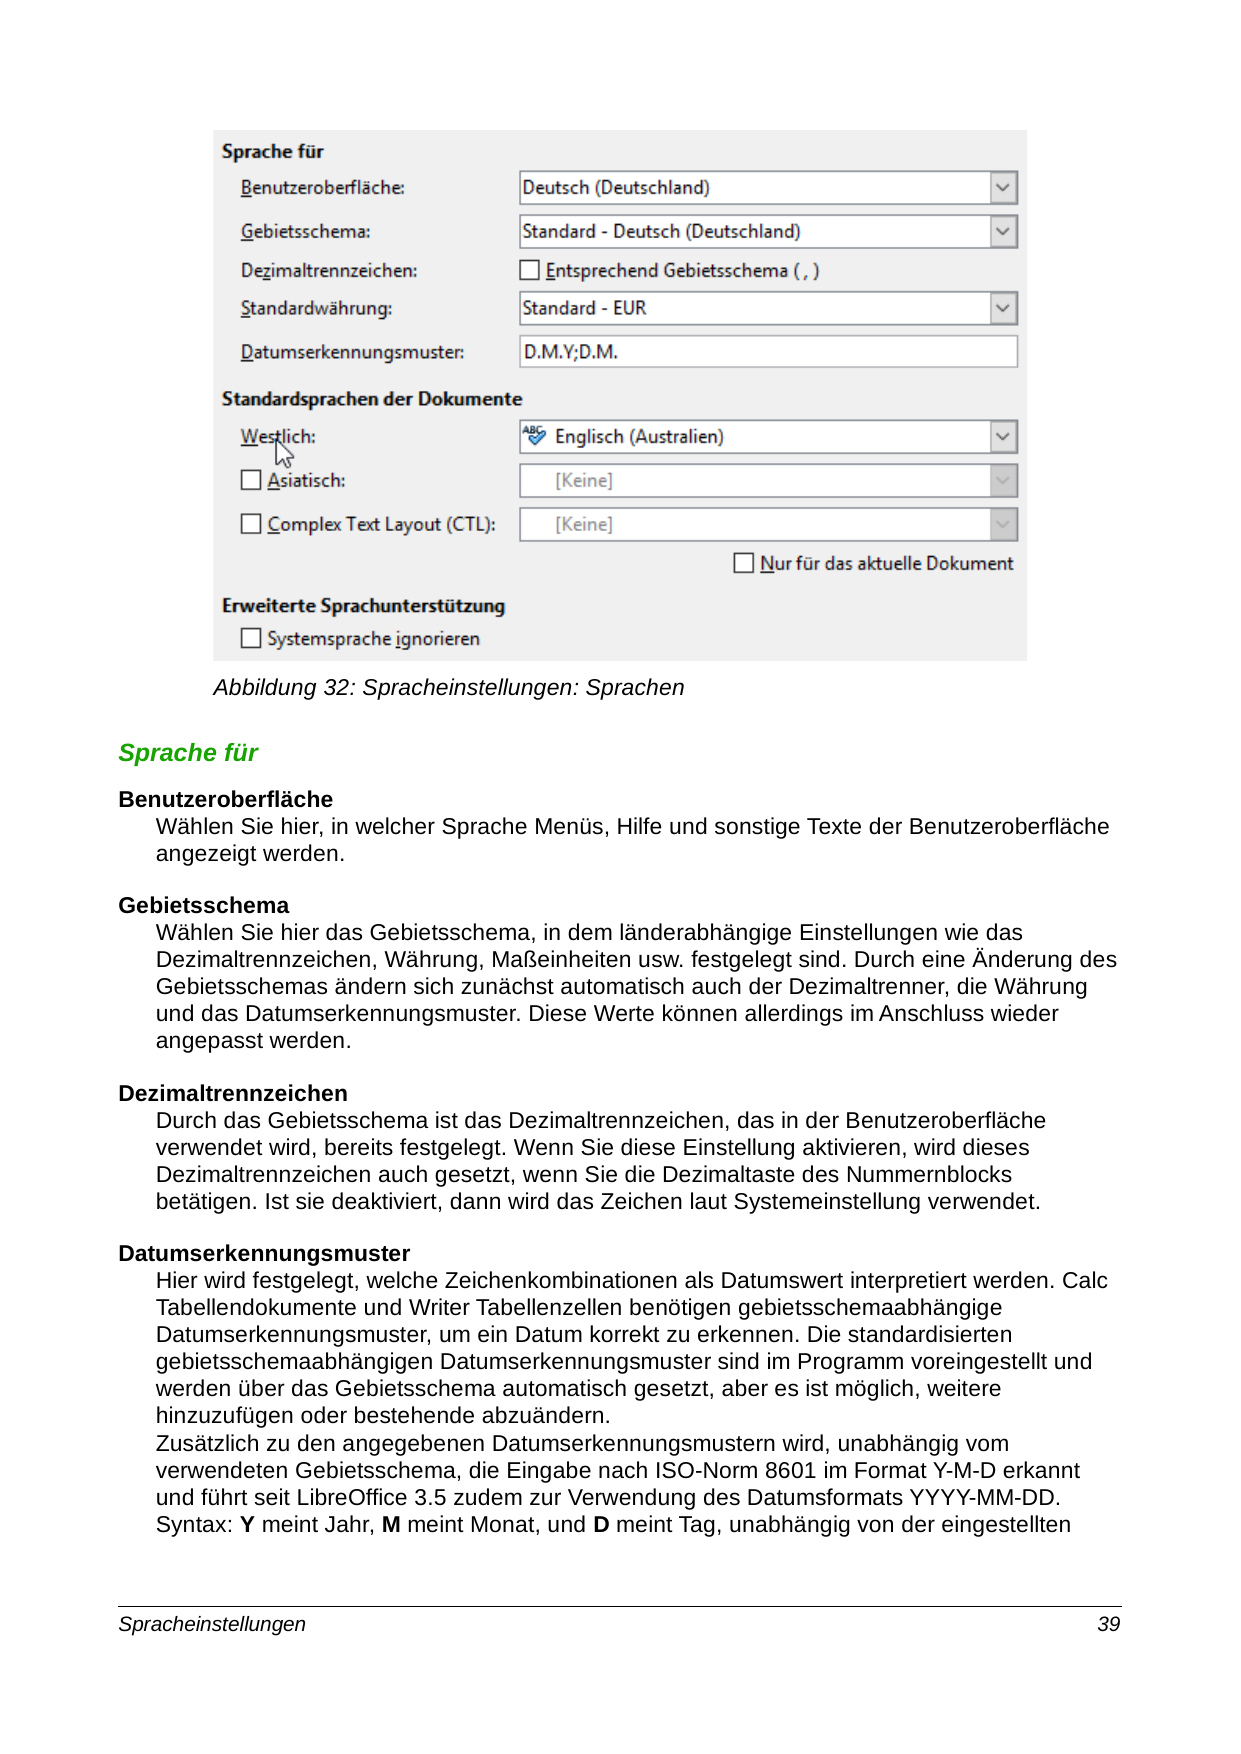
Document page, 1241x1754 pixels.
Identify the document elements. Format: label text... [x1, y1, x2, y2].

list Datumserkennungsmuster [118, 1239, 1122, 1266]
text Wählen Sie hier das Gebietsschema, in dem länderabhängige Einstellungen wie das Dezimaltrennzeichen, Währung, Maßeinheiten usw. festgelegt sind. Durch eine Änderung des Gebietsschemas ändern sich zunächst automatisch auch der Dezimaltrenner, die Währung und das Datumserkennungsmuster. Diese Werte können allerdings im Anschluss wieder angepasst werden. [156, 918, 1122, 1054]
text Hier wird festgelegt, welche Zeichenkombinationen als Datumswert interpretiert werden. Calc Tabellendokumente und Writer Tabellenzellen benötigen gebietsschemaabhängige Datumserkennungsmuster, um ein Datum korrekt zu erkennen. Die standardisierten gebietsschemaabhängigen Datumserkennungsmuster sind im Programm voreingestellt und werden über das Gebietsschema automatisch gesetzt, aber es ist möglich, weitere hinzuzufügen oder bestehende abzuändern. Zusätzlich zu den angegebenen Datumserkennungsmustern wird, unabhängig vom verwendeten Gebietsschema, die Eingabe nach ISO-Norm 8601 im Format Y-M-D erkannt und führt seit LibreOffice 3.5 zudem zur Verwendung des Datumsformats YYYY-MM-DD. Syntax: Y meint Jahr, M meint Monat, und D meint Tag, unabhängig von der eingestellten [156, 1266, 1122, 1537]
text Durch das Gebietsschema ist das Dezimaltrennzeichen, das in der Benutzeroberfläche verwendet wird, bereits festgelegt. Wenn Sie diese Einstellung aktivieren, wird dieses Dezimaltrennzeichen auch gesetzt, wenn Sie die Dezimaltaste des Nummernblocks betätigen. Ist sie deaktiviert, dann wird das Zeichen laut Systemeinstellung verwendet. [156, 1106, 1122, 1214]
text Wählen Sie hier, in welcher Sprache Menüs, Hilfe und sonstige Texte der Benutzeroberfläche angezeigt werden. [156, 812, 1122, 866]
subtitle Sprache für [118, 737, 1122, 766]
list Benutzeroberfläche [118, 785, 1122, 812]
picture [213, 130, 1028, 661]
list Dezimaltrennzeichen [118, 1079, 1122, 1106]
text Abbildung 32: Spracheinstellungen: Sprachen [213, 673, 1027, 700]
list Gebietsschema [118, 891, 1122, 918]
